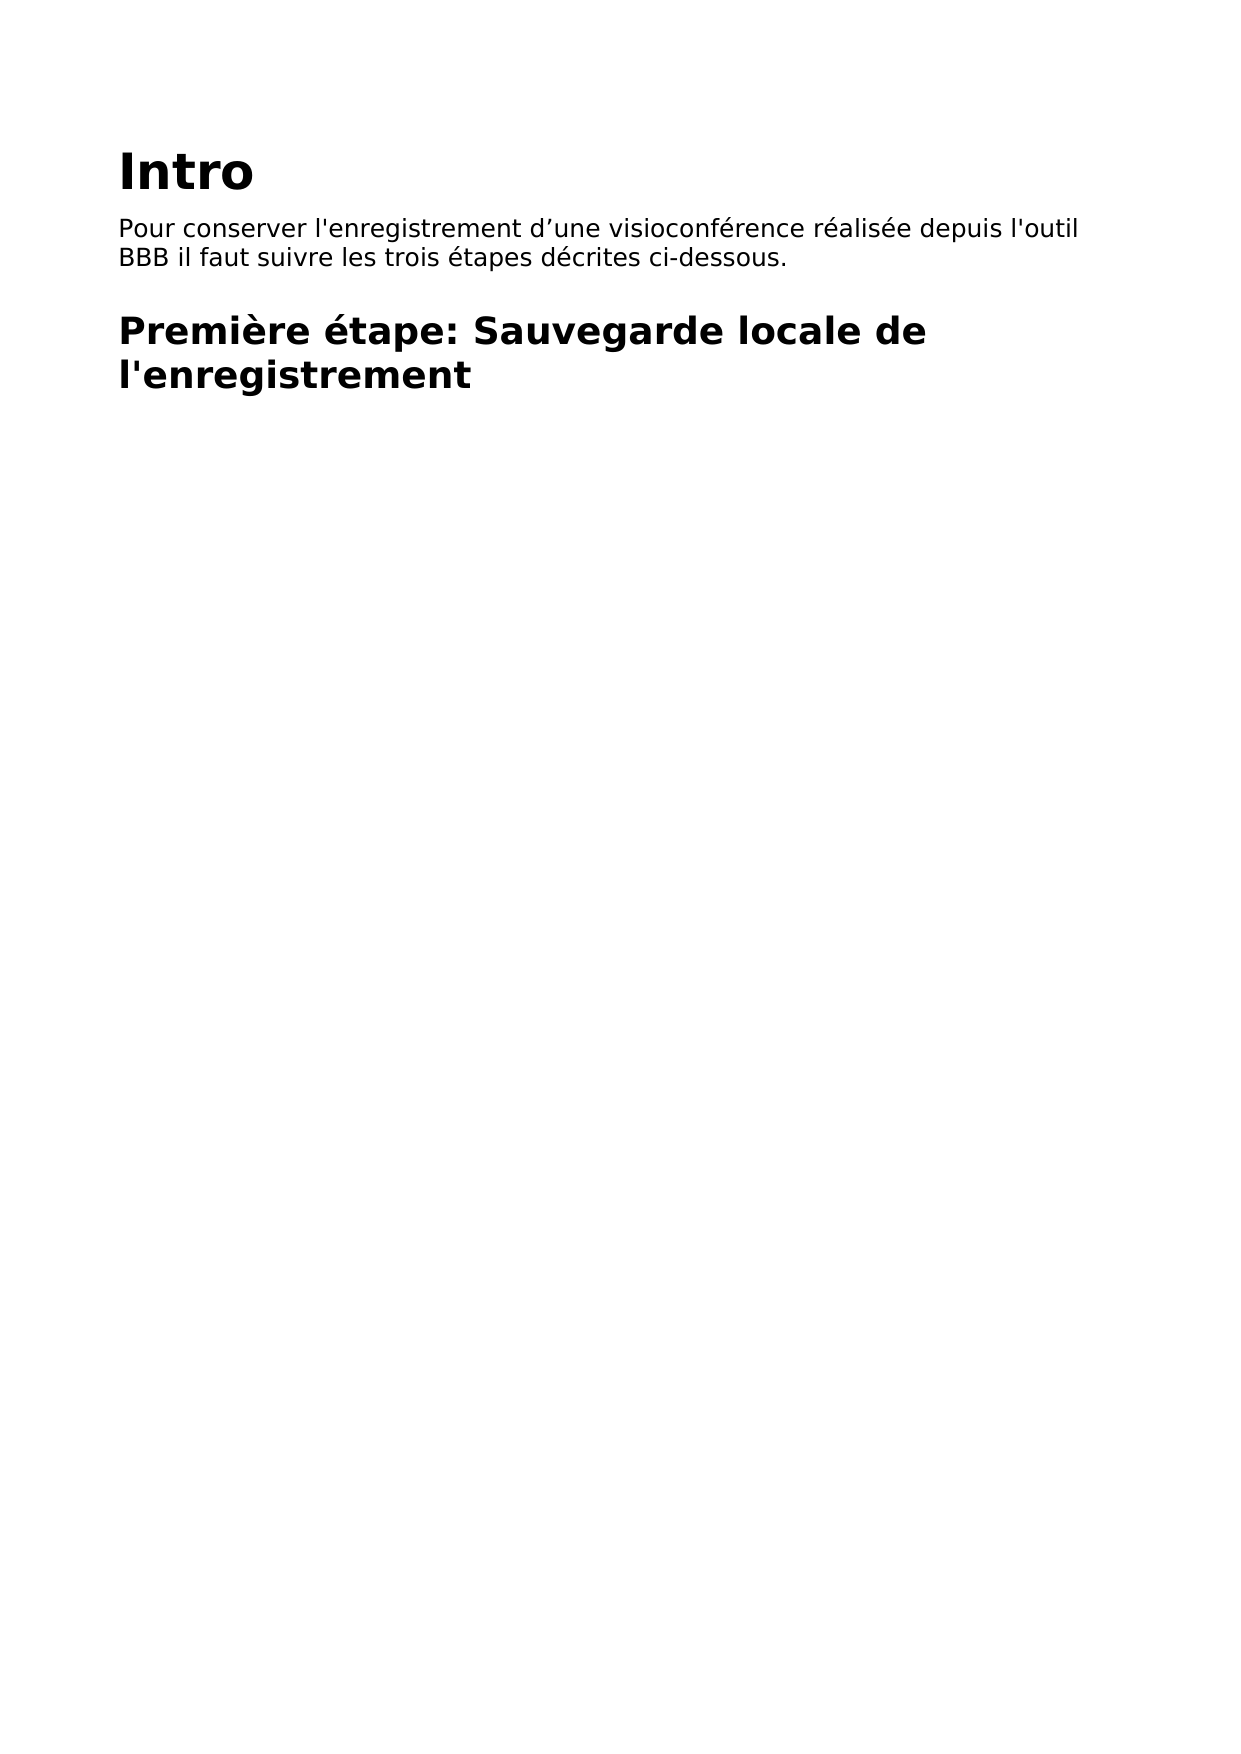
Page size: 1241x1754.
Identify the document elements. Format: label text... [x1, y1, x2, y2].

subtitle Première étape: Sauvegarde locale de l'enregistrement [118, 310, 1122, 397]
subtitle Intro [118, 143, 1122, 201]
text Pour conserver l'enregistrement d’une visioconférence réalisée depuis l'outil BBB il faut suivre les trois étapes décrites ci-dessous. [118, 214, 1122, 272]
